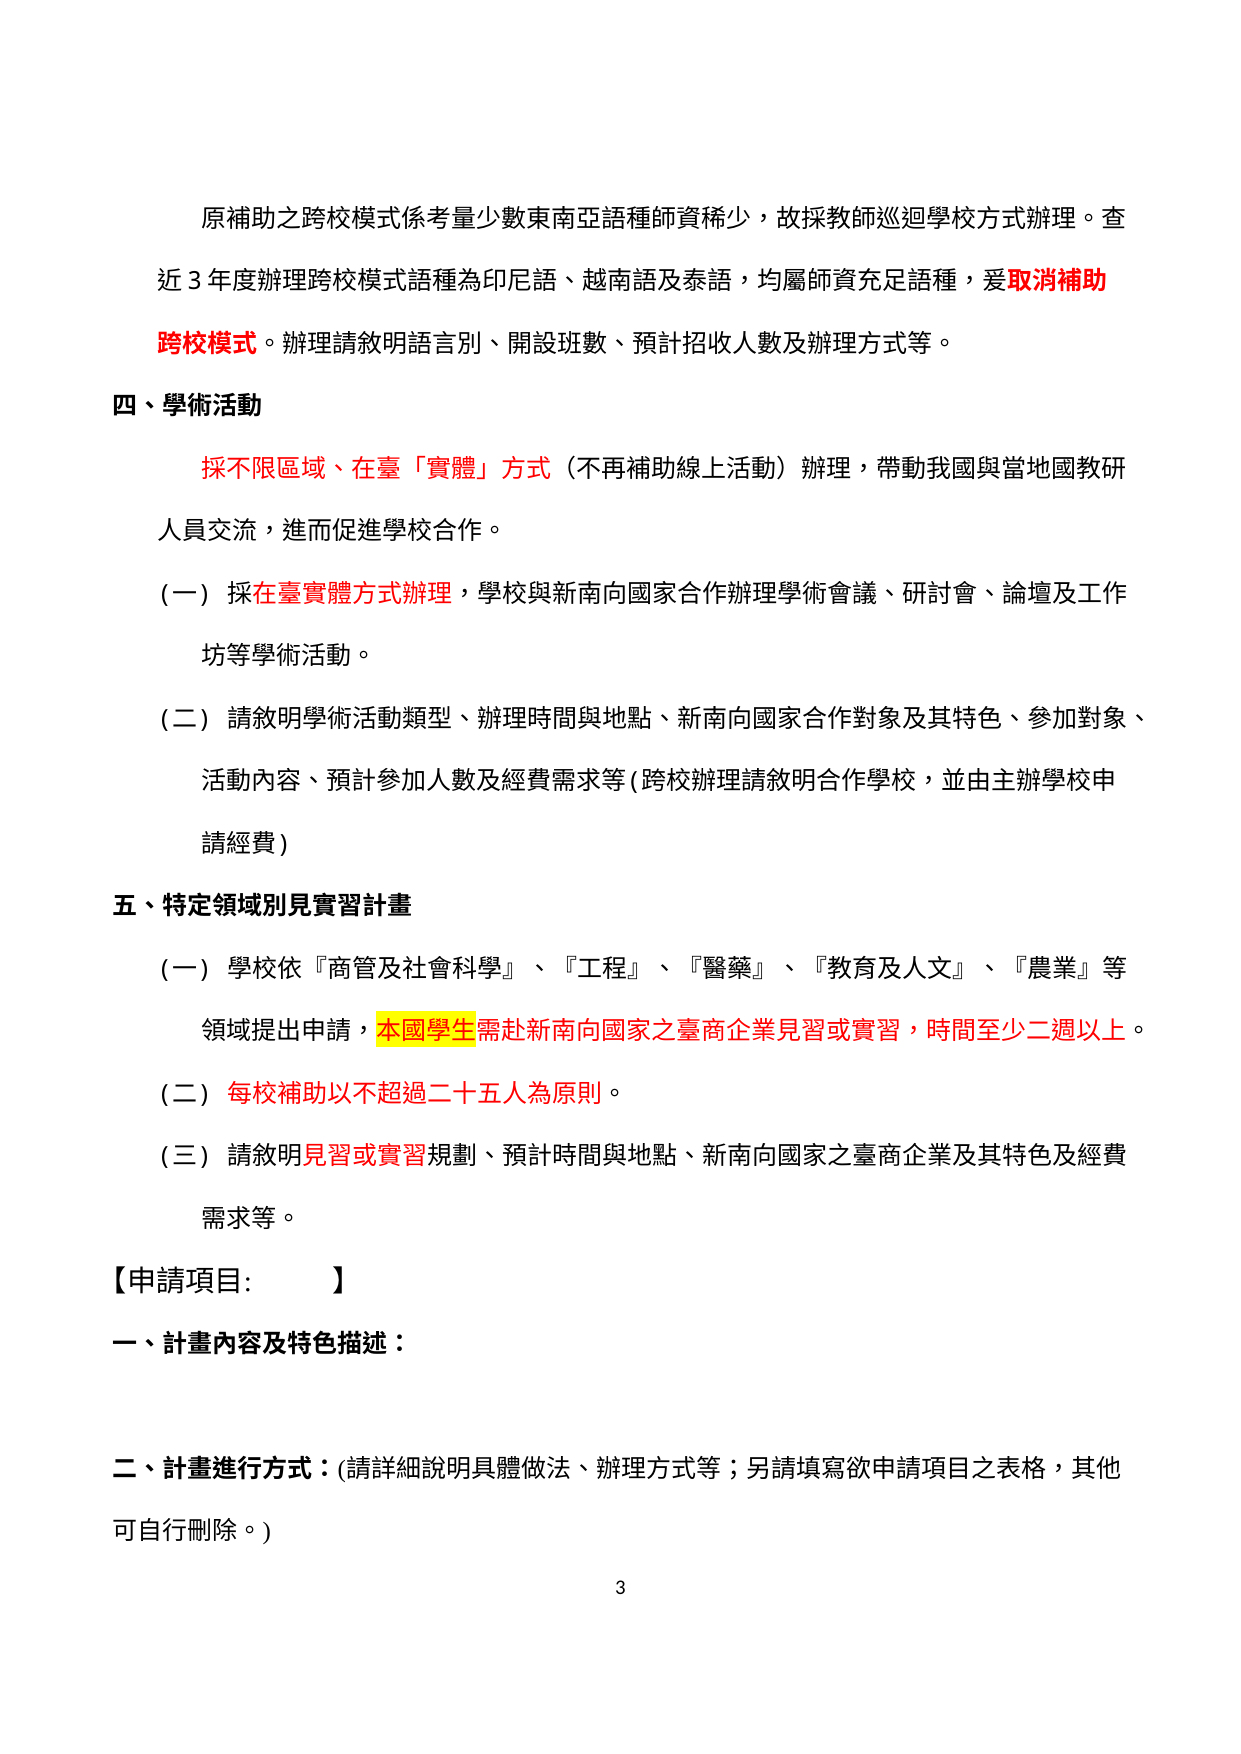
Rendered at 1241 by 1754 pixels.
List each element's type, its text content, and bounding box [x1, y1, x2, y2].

text 四、學術活動 [112, 362, 1128, 425]
text (一) 採在臺實體方式辦理，學校與新南向國家合作辦理學術會議、研討會、論壇及工作坊等學術活動。 [157, 550, 1128, 675]
text 採不限區域、在臺「實體」方式（不再補助線上活動）辦理，帶動我國與當地國教研人員交流，進而促進學校合作。 [157, 425, 1128, 550]
text 【申請項目: 】 [98, 1237, 1128, 1300]
text 五、特定領域別見實習計畫 [112, 862, 1128, 925]
text 原補助之跨校模式係考量少數東南亞語種師資稀少，故採教師巡迴學校方式辦理。查近3年度辦理跨校模式語種為印尼語、越南語及泰語，均屬師資充足語種，爰取消補助跨校模式。辦理請敘明語言別、開設班數、預計招收人數及辦理方式等。 [157, 175, 1128, 362]
text (一) 學校依『商管及社會科學』、『工程』、『醫藥』、『教育及人文』、『農業』等領域提出申請，本國學生需赴新南向國家之臺商企業見習或實習，時間至少二週以上。 [157, 925, 1128, 1050]
text (二) 每校補助以不超過二十五人為原則。 [157, 1050, 1128, 1112]
text 二、計畫進行方式：(請詳細說明具體做法、辦理方式等；另請填寫欲申請項目之表格，其他可自行刪除。) [112, 1425, 1128, 1550]
text 一、計畫內容及特色描述： [112, 1300, 1128, 1362]
text (三) 請敘明見習或實習規劃、預計時間與地點、新南向國家之臺商企業及其特色及經費需求等。 [157, 1112, 1128, 1237]
text (二) 請敘明學術活動類型、辦理時間與地點、新南向國家合作對象及其特色、參加對象、活動內容、預計參加人數及經費需求等(跨校辦理請敘明合作學校，並由主辦學校申請經費) [157, 675, 1128, 862]
